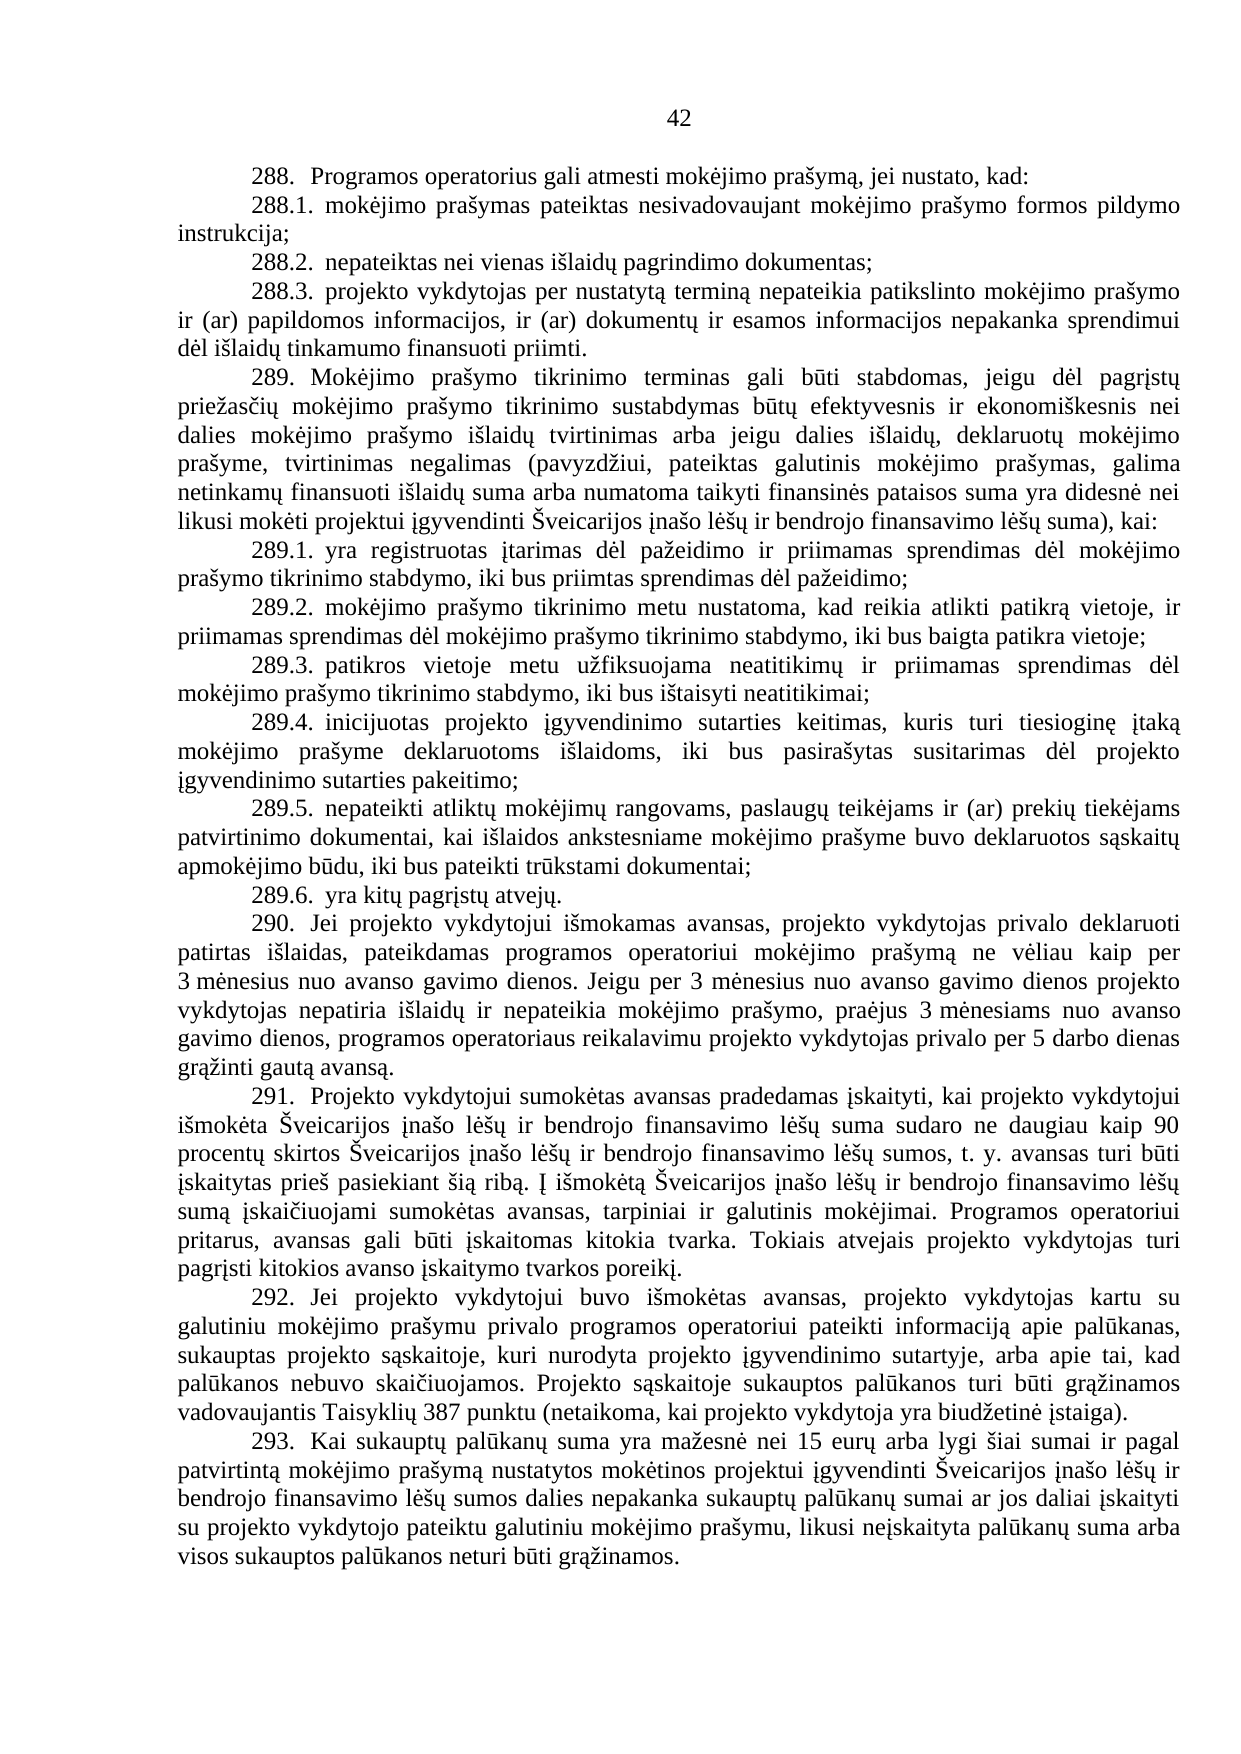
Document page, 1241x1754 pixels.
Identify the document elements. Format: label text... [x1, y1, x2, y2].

text 293. Kai sukauptų palūkanų suma yra mažesnė nei 15 eurų arba lygi šiai sumai ir pagal patvirtintą mokėjimo prašymą nustatytos mokėtinos projektui įgyvendinti Šveicarijos įnašo lėšų ir bendrojo finansavimo lėšų sumos dalies nepakanka sukauptų palūkanų sumai ar jos daliai įskaityti su projekto vykdytojo pateiktu galutiniu mokėjimo prašymu, likusi neįskaityta palūkanų suma arba visos sukauptos palūkanos neturi būti grąžinamos. [177, 1426, 1181, 1570]
text 289.2. mokėjimo prašymo tikrinimo metu nustatoma, kad reikia atlikti patikrą vietoje, ir priimamas sprendimas dėl mokėjimo prašymo tikrinimo stabdymo, iki bus baigta patikra vietoje; [177, 592, 1181, 650]
text 289. Mokėjimo prašymo tikrinimo terminas gali būti stabdomas, jeigu dėl pagrįstų priežasčių mokėjimo prašymo tikrinimo sustabdymas būtų efektyvesnis ir ekonomiškesnis nei dalies mokėjimo prašymo išlaidų tvirtinimas arba jeigu dalies išlaidų, deklaruotų mokėjimo prašyme, tvirtinimas negalimas (pavyzdžiui, pateiktas galutinis mokėjimo prašymas, galima netinkamų finansuoti išlaidų suma arba numatoma taikyti finansinės pataisos suma yra didesnė nei likusi mokėti projektui įgyvendinti Šveicarijos įnašo lėšų ir bendrojo finansavimo lėšų suma), kai: [177, 362, 1181, 535]
text 288.2. nepateiktas nei vienas išlaidų pagrindimo dokumentas; [177, 247, 1181, 276]
text 288.3. projekto vykdytojas per nustatytą terminą nepateikia patikslinto mokėjimo prašymo ir (ar) papildomos informacijos, ir (ar) dokumentų ir esamos informacijos nepakanka sprendimui dėl išlaidų tinkamumo finansuoti priimti. [177, 276, 1181, 362]
text 289.3. patikros vietoje metu užfiksuojama neatitikimų ir priimamas sprendimas dėl mokėjimo prašymo tikrinimo stabdymo, iki bus ištaisyti neatitikimai; [177, 650, 1181, 707]
text 289.5. nepateikti atliktų mokėjimų rangovams, paslaugų teikėjams ir (ar) prekių tiekėjams patvirtinimo dokumentai, kai išlaidos ankstesniame mokėjimo prašyme buvo deklaruotos sąskaitų apmokėjimo būdu, iki bus pateikti trūkstami dokumentai; [177, 793, 1181, 880]
text 291. Projekto vykdytojui sumokėtas avansas pradedamas įskaityti, kai projekto vykdytojui išmokėta Šveicarijos įnašo lėšų ir bendrojo finansavimo lėšų suma sudaro ne daugiau kaip 90 procentų skirtos Šveicarijos įnašo lėšų ir bendrojo finansavimo lėšų sumos, t. y. avansas turi būti įskaitytas prieš pasiekiant šią ribą. Į išmokėtą Šveicarijos įnašo lėšų ir bendrojo finansavimo lėšų sumą įskaičiuojami sumokėtas avansas, tarpiniai ir galutinis mokėjimai. Programos operatoriui pritarus, avansas gali būti įskaitomas kitokia tvarka. Tokiais atvejais projekto vykdytojas turi pagrįsti kitokios avanso įskaitymo tvarkos poreikį. [177, 1081, 1181, 1282]
text 292. Jei projekto vykdytojui buvo išmokėtas avansas, projekto vykdytojas kartu su galutiniu mokėjimo prašymu privalo programos operatoriui pateikti informaciją apie palūkanas, sukauptas projekto sąskaitoje, kuri nurodyta projekto įgyvendinimo sutartyje, arba apie tai, kad palūkanos nebuvo skaičiuojamos. Projekto sąskaitoje sukauptos palūkanos turi būti grąžinamos vadovaujantis Taisyklių 387 punktu (netaikoma, kai projekto vykdytoja yra biudžetinė įstaiga). [177, 1282, 1181, 1426]
text 290. Jei projekto vykdytojui išmokamas avansas, projekto vykdytojas privalo deklaruoti patirtas išlaidas, pateikdamas programos operatoriui mokėjimo prašymą ne vėliau kaip per 3 mėnesius nuo avanso gavimo dienos. Jeigu per 3 mėnesius nuo avanso gavimo dienos projekto vykdytojas nepatiria išlaidų ir nepateikia mokėjimo prašymo, praėjus 3 mėnesiams nuo avanso gavimo dienos, programos operatoriaus reikalavimu projekto vykdytojas privalo per 5 darbo dienas grąžinti gautą avansą. [177, 908, 1181, 1081]
text 289.4. inicijuotas projekto įgyvendinimo sutarties keitimas, kuris turi tiesioginę įtaką mokėjimo prašyme deklaruotoms išlaidoms, iki bus pasirašytas susitarimas dėl projekto įgyvendinimo sutarties pakeitimo; [177, 707, 1181, 793]
text 288. Programos operatorius gali atmesti mokėjimo prašymą, jei nustato, kad: [177, 161, 1181, 190]
text 289.1. yra registruotas įtarimas dėl pažeidimo ir priimamas sprendimas dėl mokėjimo prašymo tikrinimo stabdymo, iki bus priimtas sprendimas dėl pažeidimo; [177, 535, 1181, 592]
text 288.1. mokėjimo prašymas pateiktas nesivadovaujant mokėjimo prašymo formos pildymo instrukcija; [177, 190, 1181, 247]
text 289.6. yra kitų pagrįstų atvejų. [177, 880, 1181, 908]
